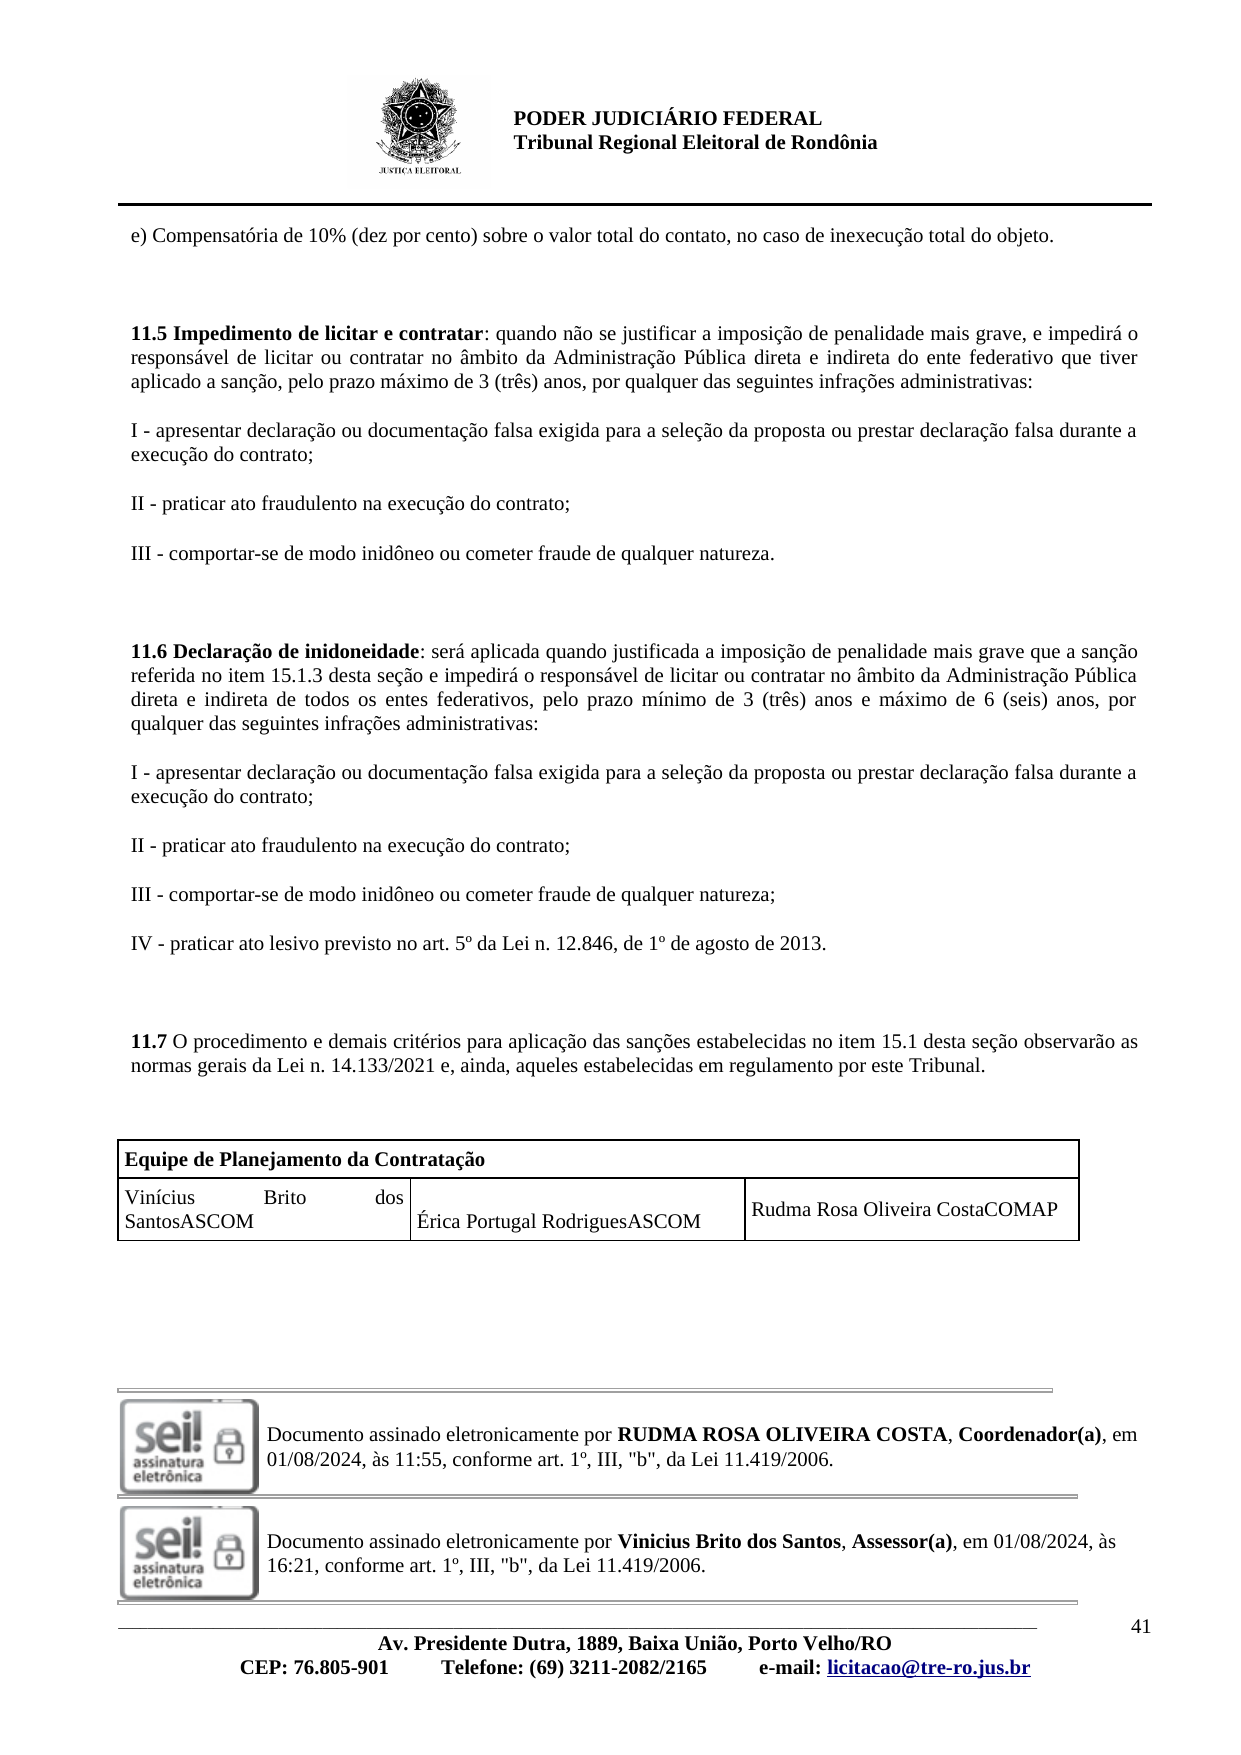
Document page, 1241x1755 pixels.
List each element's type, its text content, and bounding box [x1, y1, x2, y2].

text II - praticar ato fraudulento na execução do contrato; [131, 833, 1139, 857]
table_header Equipe de Planejamento da Contratação [119, 1141, 1078, 1177]
text e) Compensatória de 10% (dez por cento) sobre o valor total do contato, no caso de inexecução total do objeto. [131, 223, 1139, 247]
text IV - praticar ato lesivo previsto no art. 5º da Lei n. 12.846, de 1º de agosto de 2013. [131, 931, 1139, 955]
text I - apresentar declaração ou documentação falsa exigida para a seleção da proposta ou prestar declaração falsa durante a execução do contrato; [131, 760, 1139, 808]
table_header Documento assinado eletronicamente por Vinicius Brito dos Santos, Assessor(a), em 01/08/2024, às 16:21, conforme art. 1º, III, "b", da Lei 11.419/2006. [265, 1504, 1161, 1601]
table_cell Vinícius Brito dos SantosASCOM [119, 1179, 410, 1239]
text III - comportar-se de modo inidôneo ou cometer fraude de qualquer natureza. [131, 540, 1139, 564]
table_cell Érica Portugal RodriguesASCOM [411, 1179, 744, 1239]
text 11.5 Impedimento de licitar e contratar: quando não se justificar a imposição de penalidade mais grave, e impedirá o responsável de licitar ou contratar no âmbito da Administração Pública direta e indireta do ente federativo que tiver aplicado a sanção, pelo prazo máximo de 3 (três) anos, por qualquer das seguintes infrações administrativas: [131, 321, 1139, 393]
text II - praticar ato fraudulento na execução do contrato; [131, 491, 1139, 515]
text 11.6 Declaração de inidoneidade: será aplicada quando justificada a imposição de penalidade mais grave que a sanção referida no item 15.1.3 desta seção e impedirá o responsável de licitar ou contratar no âmbito da Administração Pública direta e indireta de todos os entes federativos, pelo prazo mínimo de 3 (três) anos e máximo de 6 (seis) anos, por qualquer das seguintes infrações administrativas: [131, 638, 1139, 735]
text I - apresentar declaração ou documentação falsa exigida para a seleção da proposta ou prestar declaração falsa durante a execução do contrato; [131, 418, 1139, 466]
table_header [118, 1504, 265, 1600]
table_header Documento assinado eletronicamente por RUDMA ROSA OLIVEIRA COSTA, Coordenador(a), em 01/08/2024, às 11:55, conforme art. 1º, III, "b", da Lei 11.419/2006. [265, 1398, 1161, 1495]
table_header [118, 1398, 265, 1494]
table_cell Rudma Rosa Oliveira CostaCOMAP [746, 1179, 1078, 1239]
text 11.7 O procedimento e demais critérios para aplicação das sanções estabelecidas no item 15.1 desta seção observarão as normas gerais da Lei n. 14.133/2021 e, ainda, aqueles estabelecidas em regulamento por este Tribunal. [131, 1029, 1139, 1077]
text III - comportar-se de modo inidôneo ou cometer fraude de qualquer natureza; [131, 882, 1139, 906]
